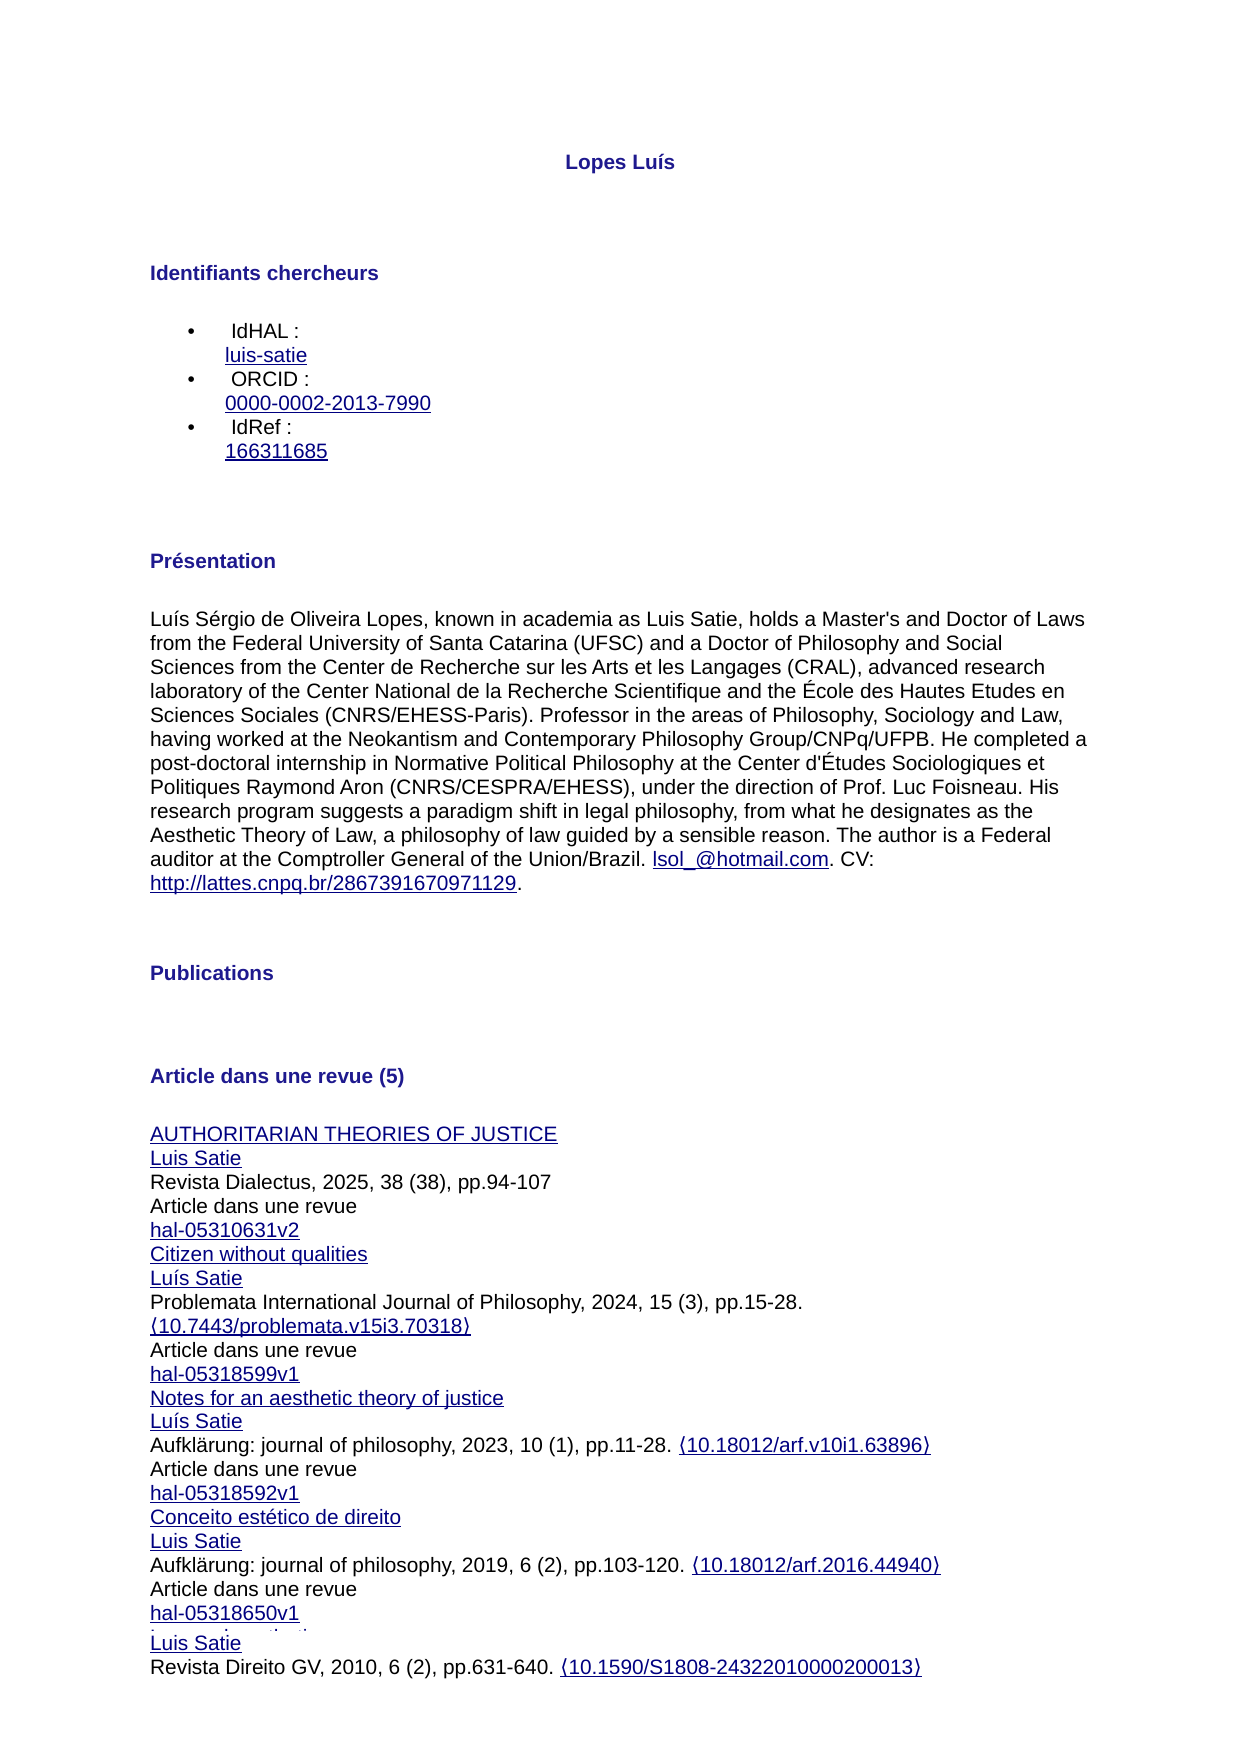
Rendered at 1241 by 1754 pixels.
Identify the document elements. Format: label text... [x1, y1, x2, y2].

text Luís Sérgio de Oliveira Lopes, known in academia as Luis Satie, holds a Master's and Doctor of Laws from the Federal University of Santa Catarina (UFSC) and a Doctor of Philosophy and Social Sciences from the Center de Recherche sur les Arts et les Langages (CRAL), advanced research laboratory of the Center National de la Recherche Scientifique and the École des Hautes Etudes en Sciences Sociales (CNRS/EHESS-Paris). Professor in the areas of Philosophy, Sociology and Law, having worked at the Neokantism and Contemporary Philosophy Group/CNPq/UFPB. He completed a post-doctoral internship in Normative Political Philosophy at the Center d'Études Sociologiques et Politiques Raymond Aron (CNRS/CESPRA/EHESS), under the direction of Prof. Luc Foisneau. His research program suggests a paradigm shift in legal philosophy, from what he designates as the Aesthetic Theory of Law, a philosophy of law guided by a sensible reason. The author is a Federal auditor at the Comptroller General of the Union/Brazil. lsol_@hotmail.com. CV: http://lattes.cnpq.br/2867391670971129. [150, 607, 1090, 895]
list luis-satie [187, 343, 1090, 367]
subtitle Publications [150, 960, 1090, 984]
list 166311685 [187, 438, 1090, 462]
subtitle Présentation [150, 549, 1090, 573]
subtitle Lopes Luís [150, 150, 1090, 174]
list IdHAL : [187, 319, 1090, 343]
list 0000-0002-2013-7990 [187, 391, 1090, 414]
table_cell Conceito estético de direito Luis Satie Aufklärung: journal of philosophy, 2019, 6 (2), pp.103-120. ⟨10.18012/arf.2016.44940⟩ Article dans une revue hal-05318650v1 [150, 1505, 1090, 1625]
table_header AUTHORITARIAN THEORIES OF JUSTICE Luis Satie Revista Dialectus, 2025, 38 (38), pp.94-107 Article dans une revue hal-05310631v2 [150, 1122, 1090, 1242]
subtitle Article dans une revue (5) [150, 1063, 1090, 1087]
list ORCID : [187, 367, 1090, 391]
table_cell Citizen without qualities Luís Satie Problemata International Journal of Philosophy, 2024, 15 (3), pp.15-28. ⟨10.7443/problemata.v15i3.70318⟩ Article dans une revue hal-05318599v1 [150, 1242, 1090, 1385]
list IdRef : [187, 414, 1090, 438]
subtitle Identifiants chercheurs [150, 260, 1090, 284]
table_cell Notes for an aesthetic theory of justice Luís Satie Aufklärung: journal of philosophy, 2023, 10 (1), pp.11-28. ⟨10.18012/arf.v10i1.63896⟩ Article dans une revue hal-05318592v1 [150, 1385, 1090, 1505]
table_cell Law and aesthetics Luis Satie Revista Direito GV, 2010, 6 (2), pp.631-640. ⟨10.1590/S1808-24322010000200013⟩ Article dans une revue hal-05318619v1 [150, 1625, 1090, 1679]
